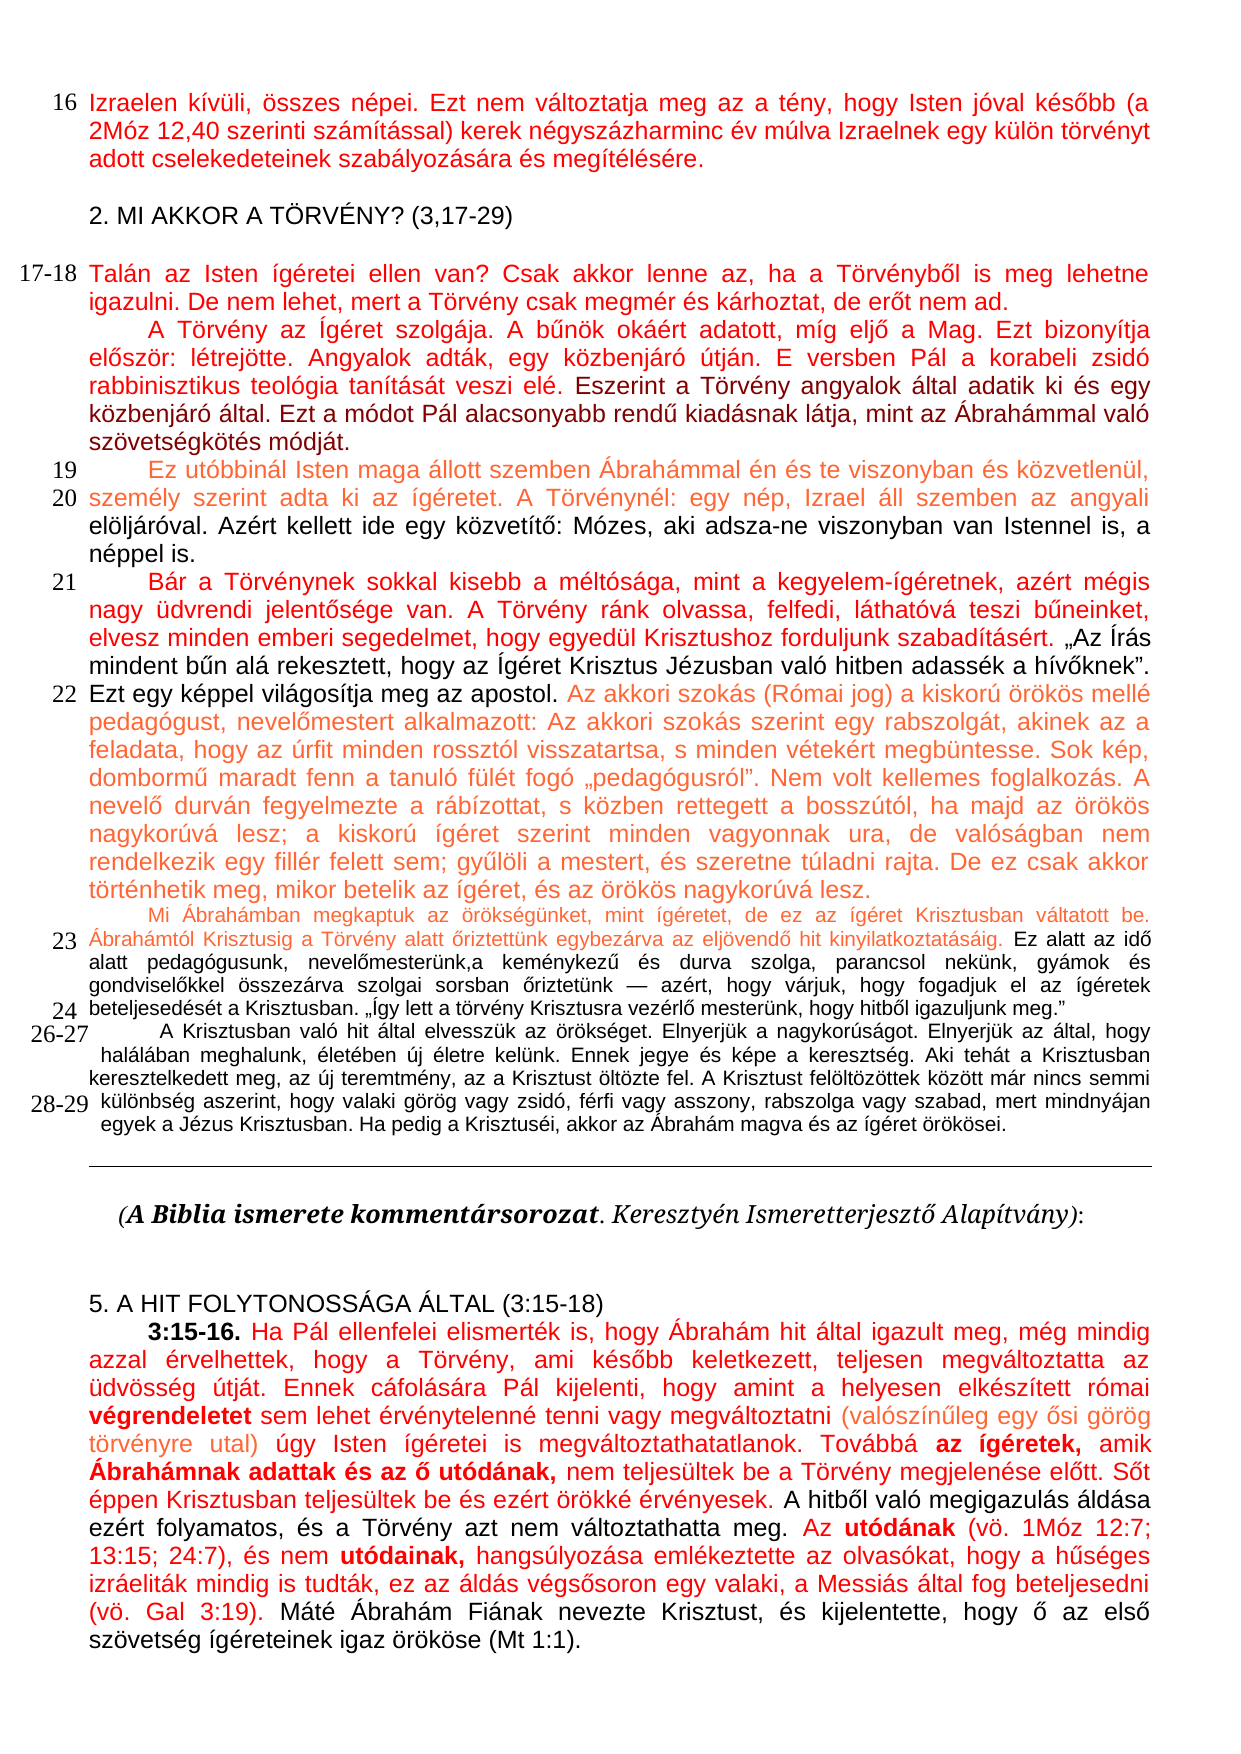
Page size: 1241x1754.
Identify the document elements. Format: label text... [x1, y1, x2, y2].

text 2. MI AKKOR A TÖRVÉNY? (3,17-29) [88, 202, 1152, 230]
text 19 [18, 456, 77, 483]
text 20 [18, 484, 77, 511]
text A Törvény az Ígéret szolgája. A bűnök okáért adatott, míg eljő a Mag. Ezt bizonyítja először: létrejötte. Angyalok adták, egy közbenjáró útján. E versben Pál a korabeli zsidó rabbinisztikus teológia tanítását veszi elé. Eszerint a Törvény angyalok által adatik ki és egy közbenjáró által. Ezt a módot Pál alacsonyabb rendű kiadásnak látja, mint az Ábrahámmal való szövetségkötés módját. [88, 316, 1152, 456]
text 3:15-16. Ha Pál ellenfelei elismerték is, hogy Ábrahám hit által igazult meg, még mindig azzal érvelhettek, hogy a Törvény, ami később keletkezett, teljesen megváltoztatta az üdvösség útját. Ennek cáfolására Pál kijelenti, hogy amint a helyesen elkészített római végrendeletet sem lehet érvénytelenné tenni vagy megváltoztatni (valószínűleg egy ősi görög törvényre utal) úgy Isten ígéretei is megváltoztathatatlanok. Továbbá az ígéretek, amik Ábrahámnak adattak és az ő utódának, nem teljesültek be a Törvény megjelenése előtt. Sőt éppen Krisztusban teljesültek be és ezért örökké érvényesek. A hitből való megigazulás áldása ezért folyamatos, és a Törvény azt nem változtathatta meg. Az utódának (vö. 1Móz 12:7; 13:15; 24:7), és nem utódainak, hangsúlyozása emlékeztette az olvasókat, hogy a hűséges izráeliták mindig is tudták, ez az áldás végsősoron egy valaki, a Messiás által fog beteljesedni (vö. Gal 3:19). Máté Ábrahám Fiának nevezte Krisztust, és kijelentette, hogy ő az első szövetség ígéreteinek igaz örököse (Mt 1:1). [88, 1317, 1152, 1653]
text A Krisztusban való hit által elvesszük az örökséget. Elnyerjük a nagykorúságot. Elnyerjük az által, hogy halálában meghalunk, életében új életre kelünk. Ennek jegye és képe a keresztség. Aki tehát a Krisztusban keresztelkedett meg, az új teremtmény, az a Krisztust öltözte fel. A Krisztust felöltözöttek között már nincs semmi különbség aszerint, hogy valaki görög vagy zsidó, férfi vagy asszony, rabszolga vagy szabad, mert mindnyájan egyek a Jézus Krisztusban. Ha pedig a Krisztuséi, akkor az Ábrahám magva és az ígéret örökösei. [0, 1020, 1152, 1136]
text Ez utóbbinál Isten maga állott szemben Ábrahámmal én és te viszonyban és közvetlenül, személy szerint adta ki az ígéretet. A Törvénynél: egy nép, Izrael áll szemben az angyali elöljáróval. Azért kellett ide egy közvetítő: Mózes, aki adsza-ne viszonyban van Istennel is, a néppel is. [88, 456, 1152, 568]
text Mi Ábrahámban megkaptuk az örökségünket, mint ígéretet, de ez az ígéret Krisztusban váltatott be. Ábrahámtól Krisztusig a Törvény alatt őriztettünk egybezárva az eljövendő hit kinyilatkoztatásáig. Ez alatt az idő alatt pedagógusunk, nevelőmesterünk,a keménykezű és durva szolga, parancsol nekünk, gyámok és gondviselőkkel összezárva szolgai sorsban őriztetünk — azért, hogy várjuk, hogy fogadjuk el az ígéretek beteljesedését a Krisztusban. „Így lett a törvény Krisztusra vezérlő mesterünk, hogy hitből igazuljunk meg.” [88, 904, 1152, 1020]
text Bár a Törvénynek sokkal kisebb a méltósága, mint a kegyelem-ígéretnek, azért mégis nagy üdvrendi jelentősége van. A Törvény ránk olvassa, felfedi, láthatóvá teszi bűneinket, elvesz minden emberi segedelmet, hogy egyedül Krisztushoz forduljunk szabadításért. „Az Írás mindent bűn alá rekesztett, hogy az Ígéret Krisztus Jézusban való hitben adassék a hívőknek”. Ezt egy képpel világosítja meg az apostol. Az akkori szokás (Római jog) a kiskorú örökös mellé pedagógust, nevelőmestert alkalmazott: Az akkori szokás szerint egy rabszolgát, akinek az a feladata, hogy az úrfit minden rossztól visszatartsa, s minden vétekért megbüntesse. Sok kép, dombormű maradt fenn a tanuló fülét fogó „pedagógusról”. Nem volt kellemes foglalkozás. A nevelő durván fegyelmezte a rábízottat, s közben rettegett a bosszútól, ha majd az örökös nagykorúvá lesz; a kiskorú ígéret szerint minden vagyonnak ura, de valóságban nem rendelkezik egy fillér felett sem; gyűlöli a mestert, és szeretne túladni rajta. De ez csak akkor történhetik meg, mikor betelik az ígéret, és az örökös nagykorúvá lesz. [88, 568, 1152, 904]
text 17-18 [0, 259, 77, 287]
text Izraelen kívüli, összes népei. Ezt nem változtatja meg az a tény, hogy Isten jóval később (a 2Móz 12,40 szerinti számítással) kerek négyszázharminc év múlva Izraelnek egy külön törvényt adott cselekedeteinek szabályozására és megítélésére. [88, 88, 1152, 173]
text 22 [18, 680, 77, 708]
text 28-29 [0, 1090, 88, 1118]
text 16 [18, 88, 77, 116]
text 23 [18, 927, 77, 955]
text 21 [18, 568, 77, 596]
text 24 [18, 997, 77, 1020]
text (A Biblia ismerete kommentársorozat. Keresztyén Ismeretterjesztő Alapítvány): [88, 1167, 1152, 1260]
text Talán az Isten ígéretei ellen van? Csak akkor lenne az, ha a Törvényből is meg lehetne igazulni. De nem lehet, mert a Törvény csak megmér és kárhoztat, de erőt nem ad. [88, 259, 1152, 316]
text 5. A HIT FOLYTONOSSÁGA ÁLTAL (3:15-18) [88, 1289, 1152, 1317]
text 26-27 [0, 1020, 88, 1048]
